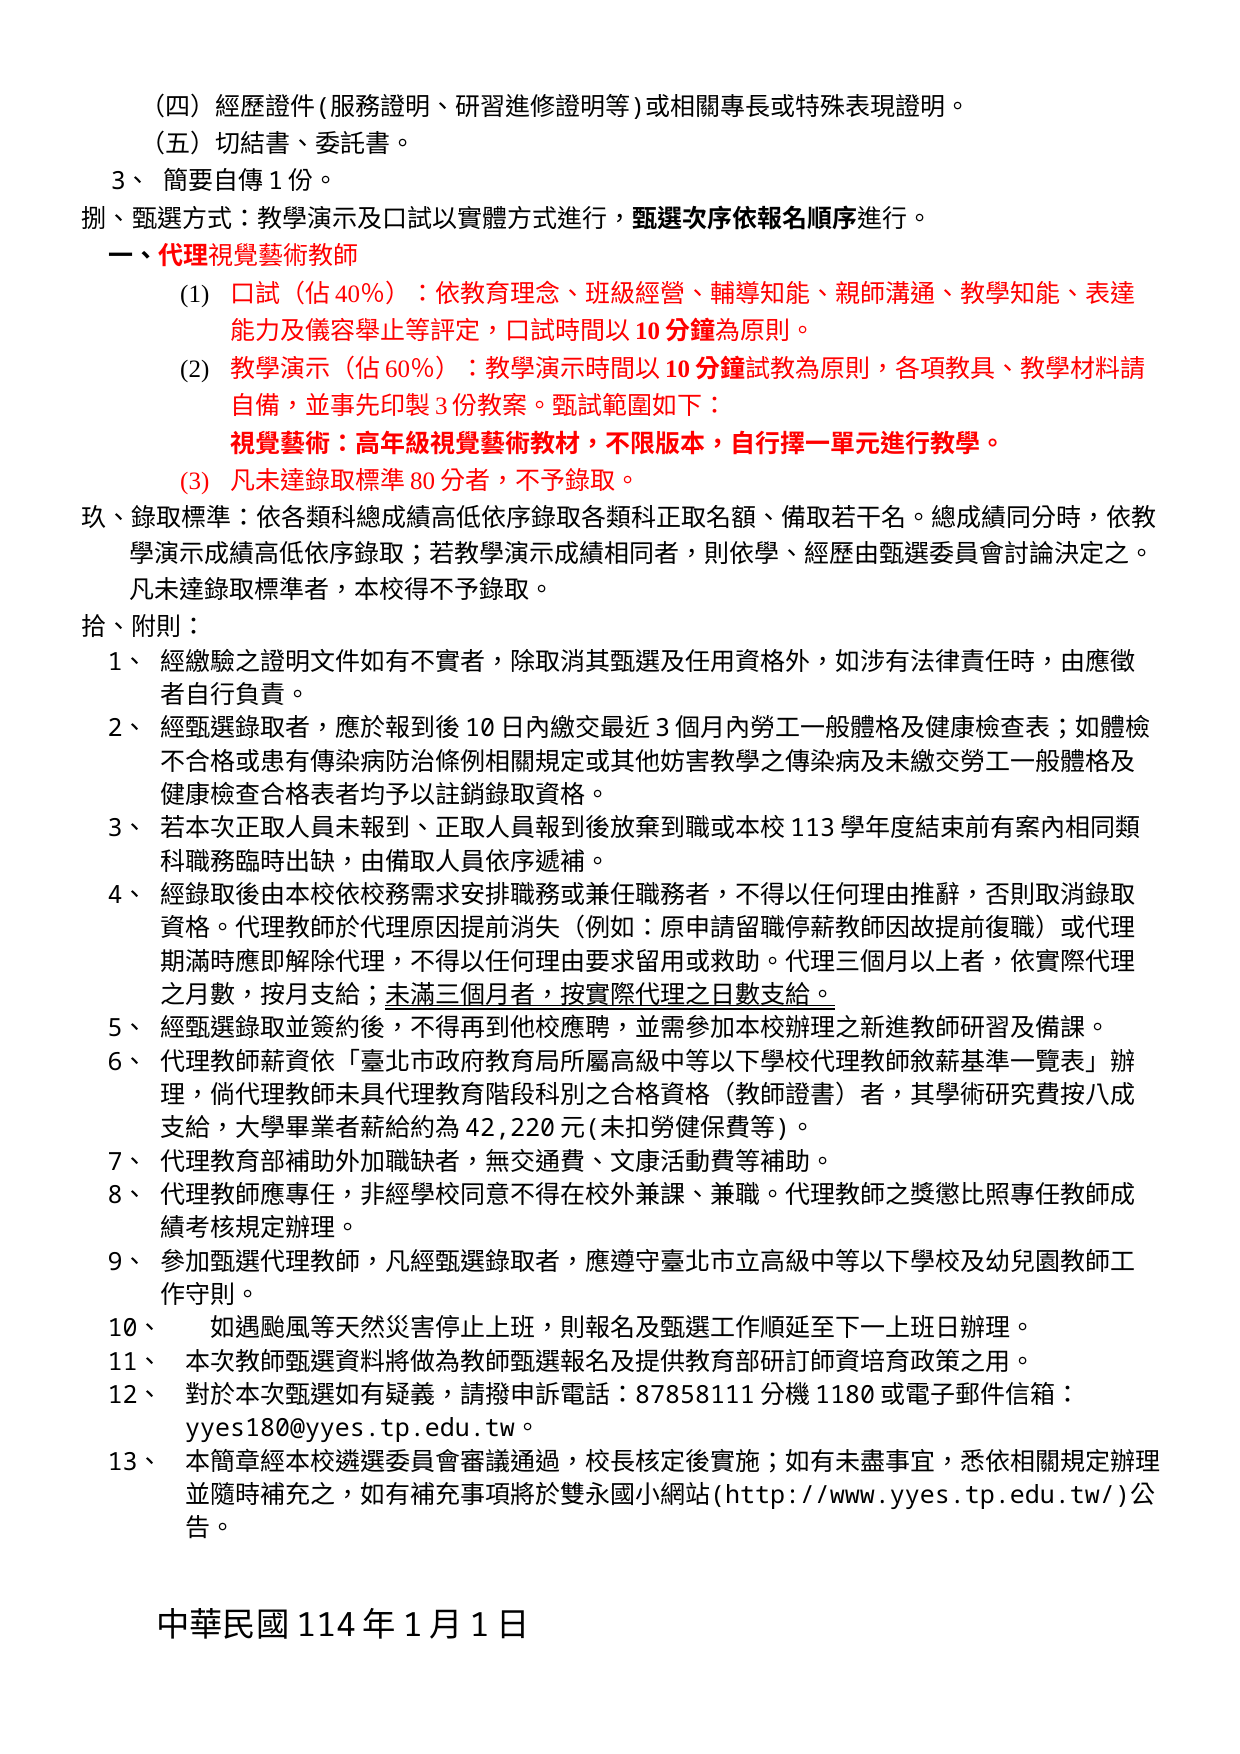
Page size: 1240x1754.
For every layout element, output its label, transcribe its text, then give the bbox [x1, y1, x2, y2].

text 一、代理視覺藝術教師 [81, 234, 1160, 272]
list 經繳驗之證明文件如有不實者，除取消其甄選及任用資格外，如涉有法律責任時，由應徵者自行負責。 [107, 643, 1160, 710]
list 簡要自傳1份。 [111, 159, 1160, 197]
list 代理教師應專任，非經學校同意不得在校外兼課、兼職。代理教師之獎懲比照專任教師成績考核規定辦理。 [107, 1177, 1160, 1243]
text 玖、錄取標準：依各類科總成績高低依序錄取各類科正取名額、備取若干名。總成績同分時，依教學演示成績高低依序錄取；若教學演示成績相同者，則依學、經歷由甄選委員會討論決定之。凡未達錄取標準者，本校得不予錄取。 [81, 497, 1160, 606]
text 視覺藝術：高年級視覺藝術教材，不限版本，自行擇一單元進行教學。 [230, 422, 1160, 459]
list 甄選方式：教學演示及口試以實體方式進行，甄選次序依報名順序進行。 [81, 197, 1160, 234]
list 教學演示（佔60％）：教學演示時間以10分鐘試教為原則，各項教具、教學材料請 自備，並事先印製3份教案。甄試範圍如下： [180, 347, 1160, 422]
text 拾、附則： [81, 606, 1160, 643]
list 經錄取後由本校依校務需求安排職務或兼任職務者，不得以任何理由推辭，否則取消錄取資格。代理教師於代理原因提前消失（例如：原申請留職停薪教師因故提前復職）或代理期滿時應即解除代理，不得以任何理由要求留用或救助。代理三個月以上者，依實際代理之月數，按月支給；未滿三個月者，按實際代理之日數支給。 [107, 877, 1160, 1010]
list 參加甄選代理教師，凡經甄選錄取者，應遵守臺北市立高級中等以下學校及幼兒園教師工作守則。 [107, 1243, 1160, 1310]
list 本次教師甄選資料將做為教師甄選報名及提供教育部研訂師資培育政策之用。 [107, 1343, 1160, 1377]
list 代理教師薪資依「臺北市政府教育局所屬高級中等以下學校代理教師敘薪基準一覽表」辦理，倘代理教師未具代理教育階段科別之合格資格（教師證書）者，其學術研究費按八成支給，大學畢業者薪給約為42,220元(未扣勞健保費等)。 [107, 1043, 1160, 1143]
list 如遇颱風等天然災害停止上班，則報名及甄選工作順延至下一上班日辦理。 [107, 1310, 1160, 1343]
list 對於本次甄選如有疑義，請撥申訴電話：87858111分機1180或電子郵件信箱：yyes180@yyes.tp.edu.tw。 [107, 1377, 1160, 1443]
list 凡未達錄取標準80分者，不予錄取。 [180, 459, 1160, 497]
text （四）經歷證件(服務證明、研習進修證明等)或相關專長或特殊表現證明。 [94, 89, 1160, 122]
list 經甄選錄取並簽約後，不得再到他校應聘，並需參加本校辦理之新進教師研習及備課。 [107, 1010, 1160, 1043]
list 口試（佔40％）：依教育理念、班級經營、輔導知能、親師溝通、教學知能、表達能力及儀容舉止等評定，口試時間以10分鐘為原則。 [180, 272, 1160, 347]
text （五）切結書、委託書。 [94, 122, 1160, 159]
list 代理教育部補助外加職缺者，無交通費、文康活動費等補助。 [107, 1143, 1160, 1177]
list 經甄選錄取者，應於報到後10日內繳交最近3個月內勞工一般體格及健康檢查表；如體檢不合格或患有傳染病防治條例相關規定或其他妨害教學之傳染病及未繳交勞工一般體格及健康檢查合格表者均予以註銷錄取資格。 [107, 710, 1160, 810]
text 中華民國114年1月1日 [156, 1610, 1160, 1643]
list 若本次正取人員未報到、正取人員報到後放棄到職或本校113學年度結束前有案內相同類科職務臨時出缺，由備取人員依序遞補。 [107, 810, 1160, 877]
list 本簡章經本校遴選委員會審議通過，校長核定後實施；如有未盡事宜，悉依相關規定辦理並隨時補充之，如有補充事項將於雙永國小網站(http://www.yyes.tp.edu.tw/)公告。 [107, 1443, 1160, 1543]
